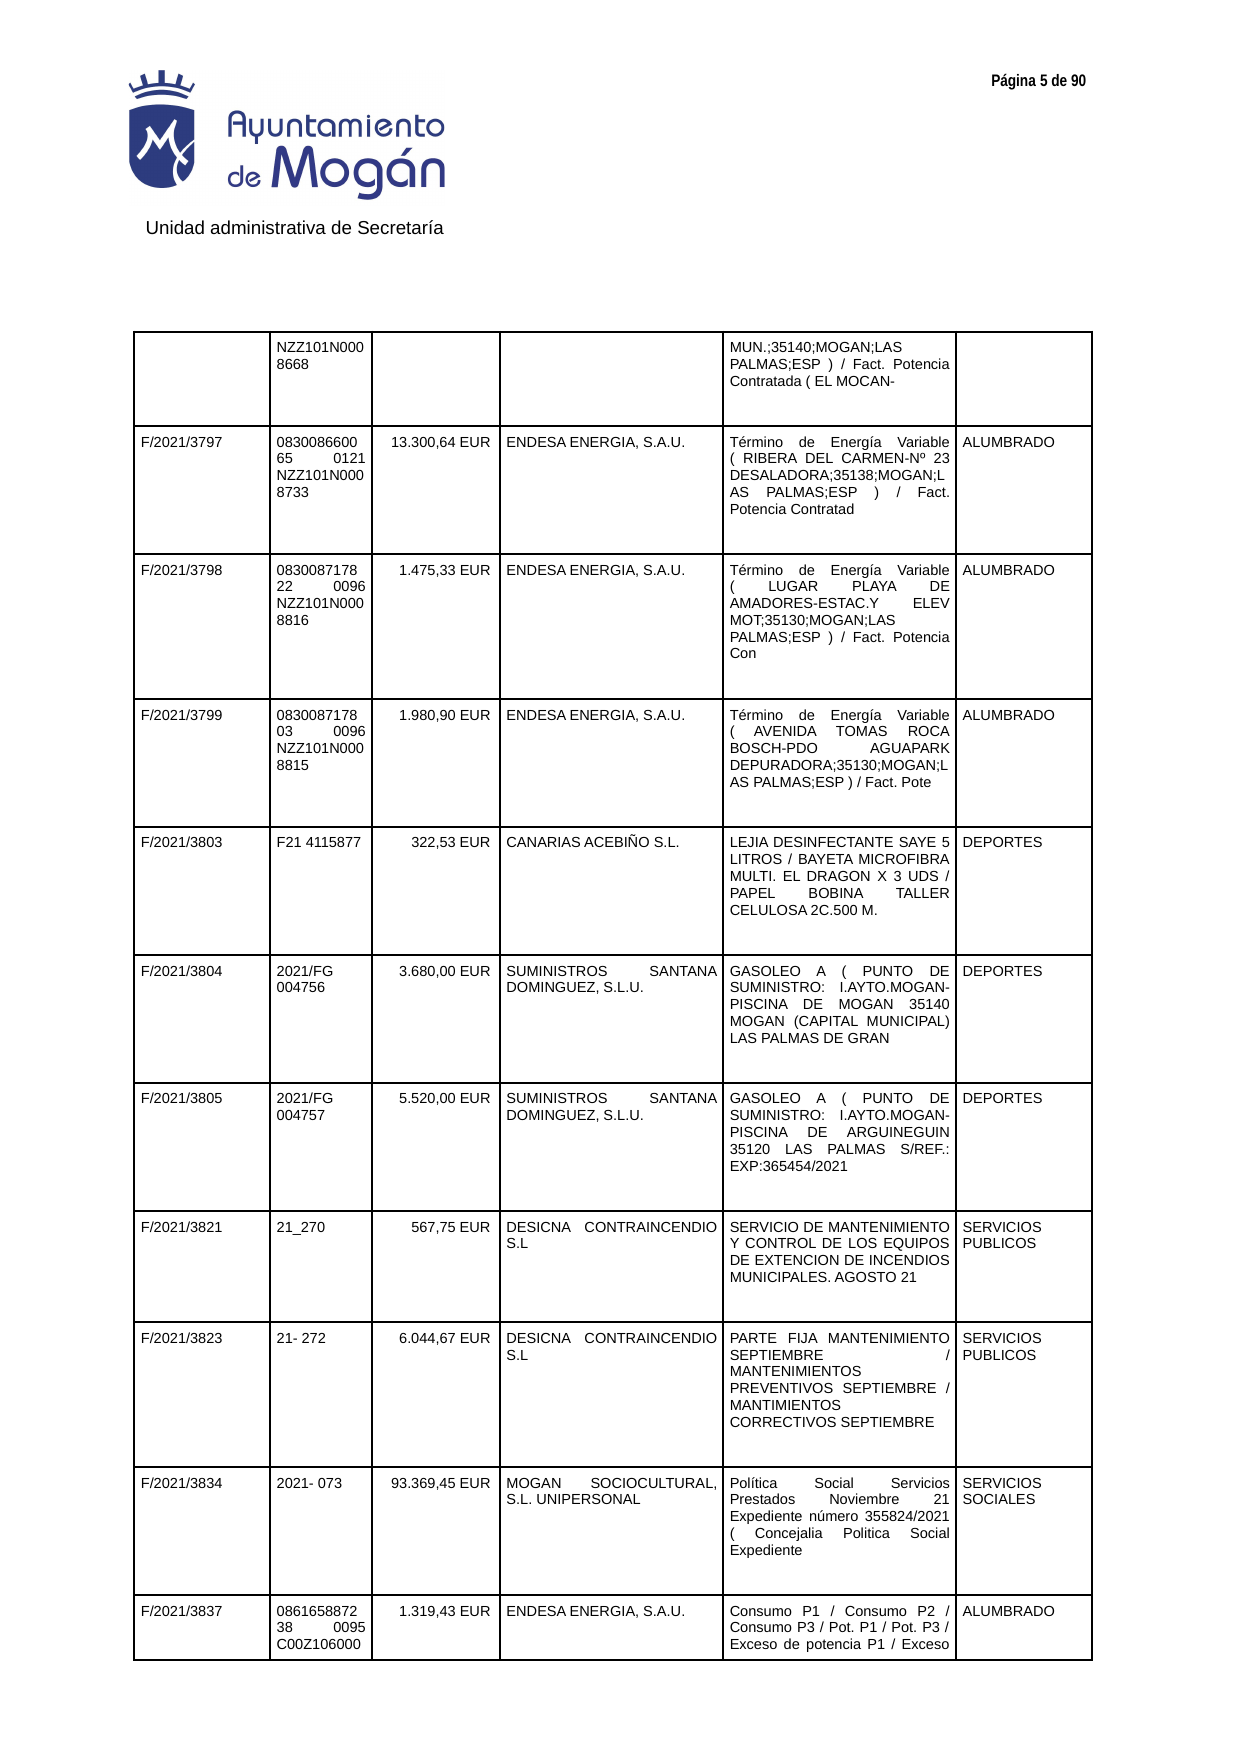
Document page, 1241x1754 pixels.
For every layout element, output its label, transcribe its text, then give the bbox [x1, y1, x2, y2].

table_cell DEPORTES [957, 956, 1091, 1082]
table_cell F/2021/3803 [135, 828, 269, 954]
table_cell DEPORTES [957, 828, 1091, 954]
table_cell GASOLEO A ( PUNTO DE SUMINISTRO: I.AYTO.MOGAN-PISCINA DE ARGUINEGUIN 35120 LAS PALMAS S/REF.: EXP:365454/2021 [724, 1084, 955, 1210]
table_cell ALUMBRADO [957, 555, 1091, 698]
table_cell 13.300,64 EUR [373, 427, 499, 553]
table_cell Término de Energía Variable ( RIBERA DEL CARMEN-Nº 23 DESALADORA;35138;MOGAN;LAS PALMAS;ESP ) / Fact. Potencia Contratad [724, 427, 955, 553]
table_cell MOGAN SOCIOCULTURAL, S.L. UNIPERSONAL [501, 1468, 722, 1594]
table_cell ENDESA ENERGIA, S.A.U. [501, 700, 722, 826]
table_cell DESICNA CONTRAINCENDIO S.L [501, 1212, 722, 1321]
table_cell 2021/FG 004756 [271, 956, 371, 1082]
table_cell SUMINISTROS SANTANA DOMINGUEZ, S.L.U. [501, 956, 722, 1082]
table_cell [135, 333, 269, 425]
table_cell 1.980,90 EUR [373, 700, 499, 826]
table_cell F/2021/3821 [135, 1212, 269, 1321]
table_cell NZZ101N0008668 [271, 333, 371, 425]
table_cell F/2021/3804 [135, 956, 269, 1082]
table_cell 5.520,00 EUR [373, 1084, 499, 1210]
table_cell 21- 272 [271, 1323, 371, 1466]
table_cell 086165887238 0095 C00Z106000 [271, 1596, 371, 1659]
table_cell F/2021/3834 [135, 1468, 269, 1594]
table_cell F/2021/3799 [135, 700, 269, 826]
table_cell MUN.;35140;MOGAN;LAS PALMAS;ESP ) / Fact. Potencia Contratada ( EL MOCAN- [724, 333, 955, 425]
table_cell F/2021/3797 [135, 427, 269, 553]
table_cell 083008717822 0096 NZZ101N0008816 [271, 555, 371, 698]
table_cell GASOLEO A ( PUNTO DE SUMINISTRO: I.AYTO.MOGAN-PISCINA DE MOGAN 35140 MOGAN (CAPITAL MUNICIPAL) LAS PALMAS DE GRAN [724, 956, 955, 1082]
table_cell ENDESA ENERGIA, S.A.U. [501, 555, 722, 698]
table_cell F21 4115877 [271, 828, 371, 954]
table_cell ENDESA ENERGIA, S.A.U. [501, 1596, 722, 1659]
table_cell Término de Energía Variable ( AVENIDA TOMAS ROCA BOSCH-PDO AGUAPARK DEPURADORA;35130;MOGAN;LAS PALMAS;ESP ) / Fact. Pote [724, 700, 955, 826]
table_cell 083008660065 0121 NZZ101N0008733 [271, 427, 371, 553]
table_cell CANARIAS ACEBIÑO S.L. [501, 828, 722, 954]
table_cell 2021- 073 [271, 1468, 371, 1594]
table_cell 21_270 [271, 1212, 371, 1321]
table_cell Consumo P1 / Consumo P2 / Consumo P3 / Pot. P1 / Pot. P3 / Exceso de potencia P1 / Exceso [724, 1596, 955, 1659]
table_cell Política Social Servicios Prestados Noviembre 21 Expediente número 355824/2021 ( Concejalia Politica Social Expediente [724, 1468, 955, 1594]
table_cell DEPORTES [957, 1084, 1091, 1210]
table_cell [501, 333, 722, 425]
table_cell DESICNA CONTRAINCENDIO S.L [501, 1323, 722, 1466]
table_cell 567,75 EUR [373, 1212, 499, 1321]
table_cell 6.044,67 EUR [373, 1323, 499, 1466]
table_cell PARTE FIJA MANTENIMIENTO SEPTIEMBRE / MANTENIMIENTOS PREVENTIVOS SEPTIEMBRE / MANTIMIENTOS CORRECTIVOS SEPTIEMBRE [724, 1323, 955, 1466]
table_cell [373, 333, 499, 425]
table_cell 322,53 EUR [373, 828, 499, 954]
table_cell 93.369,45 EUR [373, 1468, 499, 1594]
table_cell F/2021/3805 [135, 1084, 269, 1210]
table_cell ALUMBRADO [957, 427, 1091, 553]
table_cell SERVICIOS SOCIALES [957, 1468, 1091, 1594]
table_cell SERVICIOS PUBLICOS [957, 1323, 1091, 1466]
table_cell SERVICIOS PUBLICOS [957, 1212, 1091, 1321]
table_cell 1.319,43 EUR [373, 1596, 499, 1659]
table_cell SUMINISTROS SANTANA DOMINGUEZ, S.L.U. [501, 1084, 722, 1210]
table_cell 083008717803 0096 NZZ101N0008815 [271, 700, 371, 826]
table_cell ENDESA ENERGIA, S.A.U. [501, 427, 722, 553]
table_cell 1.475,33 EUR [373, 555, 499, 698]
table_cell SERVICIO DE MANTENIMIENTO Y CONTROL DE LOS EQUIPOS DE EXTENCION DE INCENDIOS MUNICIPALES. AGOSTO 21 [724, 1212, 955, 1321]
table_cell F/2021/3837 [135, 1596, 269, 1659]
picture [128, 70, 445, 206]
table_cell [957, 333, 1091, 425]
table_cell LEJIA DESINFECTANTE SAYE 5 LITROS / BAYETA MICROFIBRA MULTI. EL DRAGON X 3 UDS / PAPEL BOBINA TALLER CELULOSA 2C.500 M. [724, 828, 955, 954]
table_cell 2021/FG 004757 [271, 1084, 371, 1210]
table_cell ALUMBRADO [957, 700, 1091, 826]
table_cell F/2021/3823 [135, 1323, 269, 1466]
table_cell F/2021/3798 [135, 555, 269, 698]
table_cell 3.680,00 EUR [373, 956, 499, 1082]
table_cell Término de Energía Variable ( LUGAR PLAYA DE AMADORES-ESTAC.Y ELEV MOT;35130;MOGAN;LAS PALMAS;ESP ) / Fact. Potencia Con [724, 555, 955, 698]
table_cell ALUMBRADO [957, 1596, 1091, 1659]
